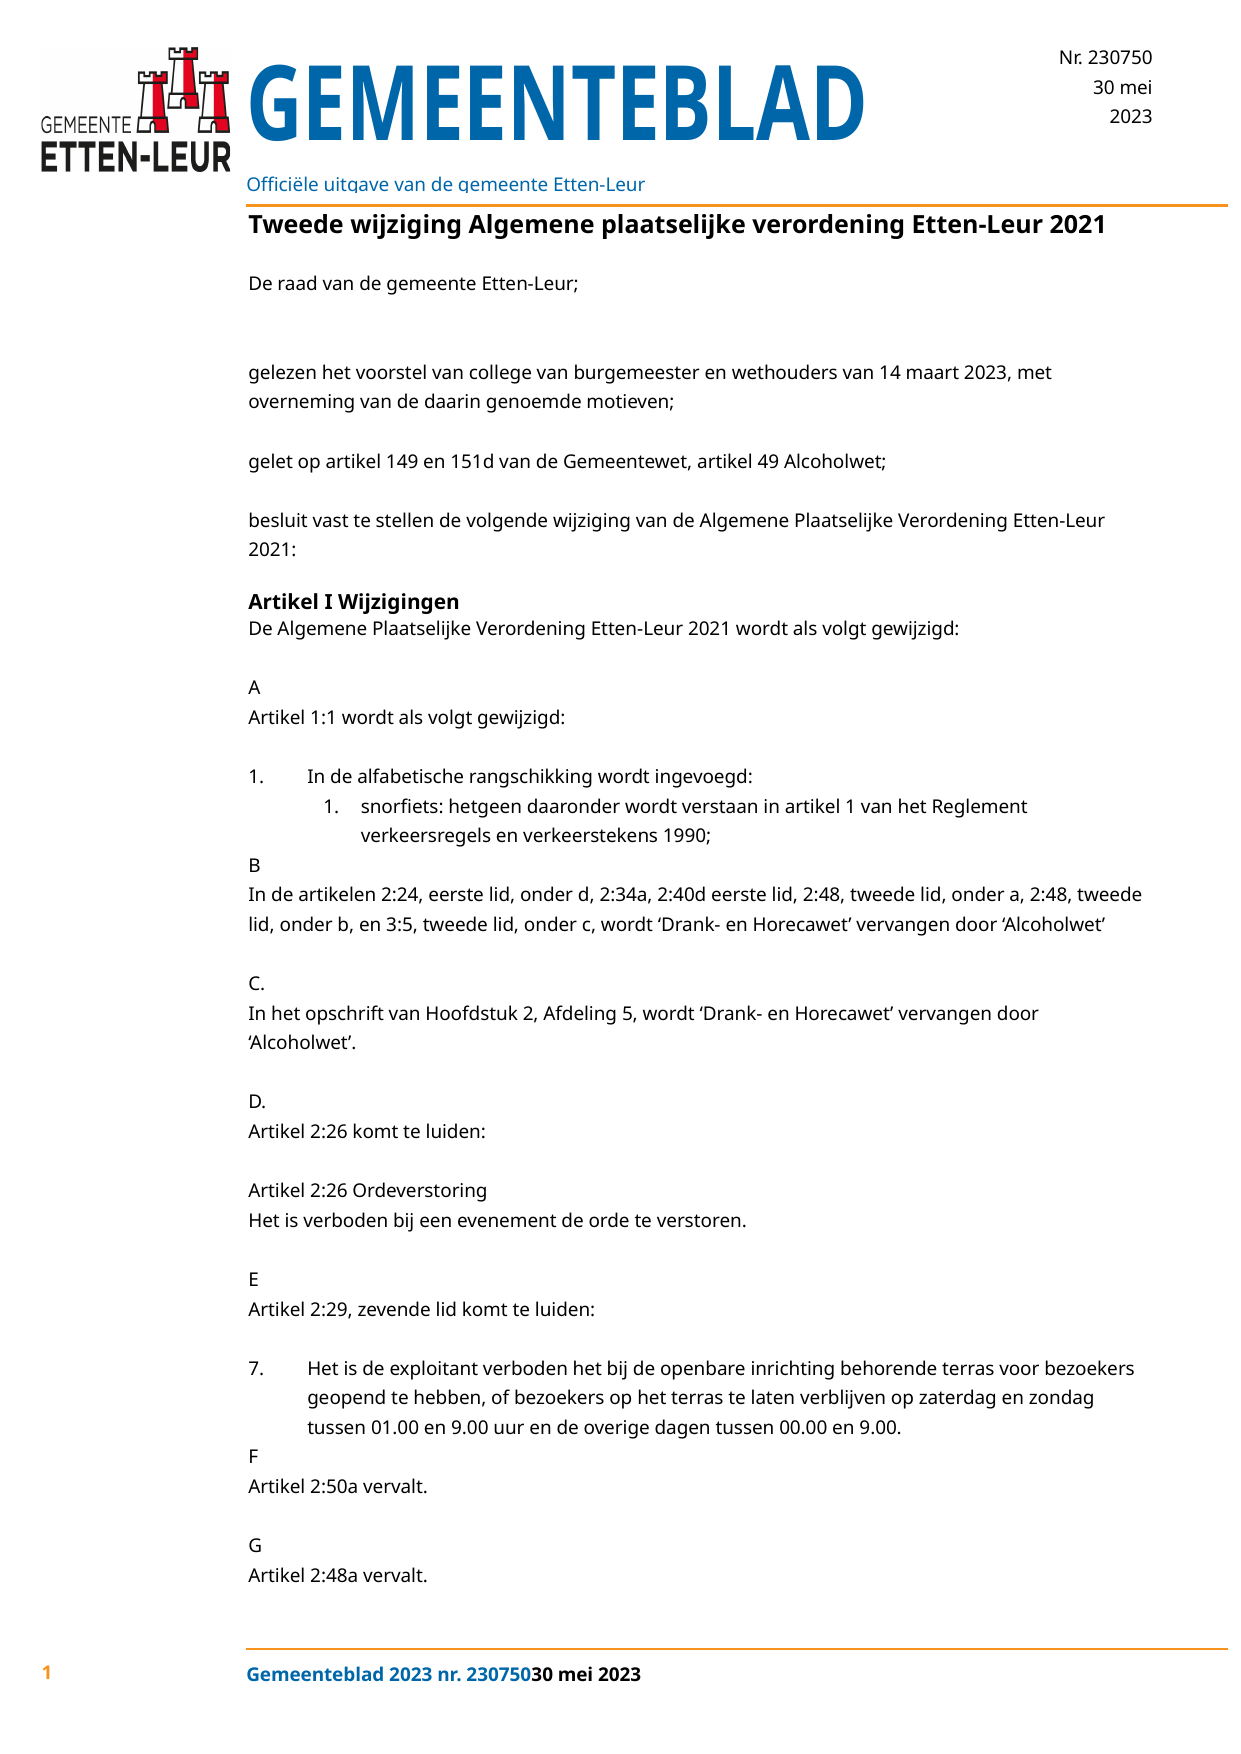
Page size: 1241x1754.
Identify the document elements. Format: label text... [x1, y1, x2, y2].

text Artikel 1:1 wordt als volgt gewijzigd: [248, 704, 1152, 730]
text A [248, 674, 1152, 700]
text B [248, 852, 1152, 878]
text F [248, 1444, 1152, 1469]
text In het opschrift van Hoofdstuk 2, Afdeling 5, wordt ‘Drank- en Horecawet’ vervangen door ‘Alcoholwet’. [248, 1000, 1152, 1055]
text G [248, 1532, 1152, 1558]
list snorfiets: hetgeen daaronder wordt verstaan in artikel 1 van het Reglement verkeersregels en verkeerstekens 1990; [323, 793, 1152, 848]
text Het is verboden bij een evenement de orde te verstoren. [248, 1207, 1152, 1233]
list Het is de exploitant verboden het bij de openbare inrichting behorende terras voor bezoekers geopend te hebben, of bezoekers op het terras te laten verblijven op zaterdag en zondag tussen 01.00 en 9.00 uur en de overige dagen tussen 00.00 en 9.00. [248, 1355, 1152, 1440]
text Artikel 2:26 Ordeverstoring [248, 1177, 1152, 1203]
list In de alfabetische rangschikking wordt ingevoegd: [248, 763, 1152, 789]
text Artikel 2:48a vervalt. [248, 1562, 1152, 1588]
picture [41, 47, 231, 172]
text Artikel I Wijzigingen [248, 587, 1152, 615]
text Artikel 2:50a vervalt. [248, 1473, 1152, 1499]
text D. [248, 1089, 1152, 1114]
text C. [248, 970, 1152, 996]
text gelet op artikel 149 en 151d van de Gemeentewet, artikel 49 Alcoholwet; [248, 448, 1152, 473]
text E [248, 1266, 1152, 1292]
text Tweede wijziging Algemene plaatselijke verordening Etten-Leur 2021 [248, 207, 1152, 241]
text De raad van de gemeente Etten-Leur; [248, 270, 1152, 296]
text Artikel 2:29, zevende lid komt te luiden: [248, 1296, 1152, 1322]
text Artikel 2:26 komt te luiden: [248, 1118, 1152, 1144]
text In de artikelen 2:24, eerste lid, onder d, 2:34a, 2:40d eerste lid, 2:48, tweede lid, onder a, 2:48, tweede lid, onder b, en 3:5, tweede lid, onder c, wordt ‘Drank- en Horecawet’ vervangen door ‘Alcoholwet’ [248, 882, 1152, 937]
text besluit vast te stellen de volgende wijziging van de Algemene Plaatselijke Verordening Etten-Leur 2021: [248, 507, 1152, 562]
text gelezen het voorstel van college van burgemeester en wethouders van 14 maart 2023, met overneming van de daarin genoemde motieven; [248, 359, 1152, 414]
text De Algemene Plaatselijke Verordening Etten-Leur 2021 wordt als volgt gewijzigd: [248, 615, 1152, 641]
